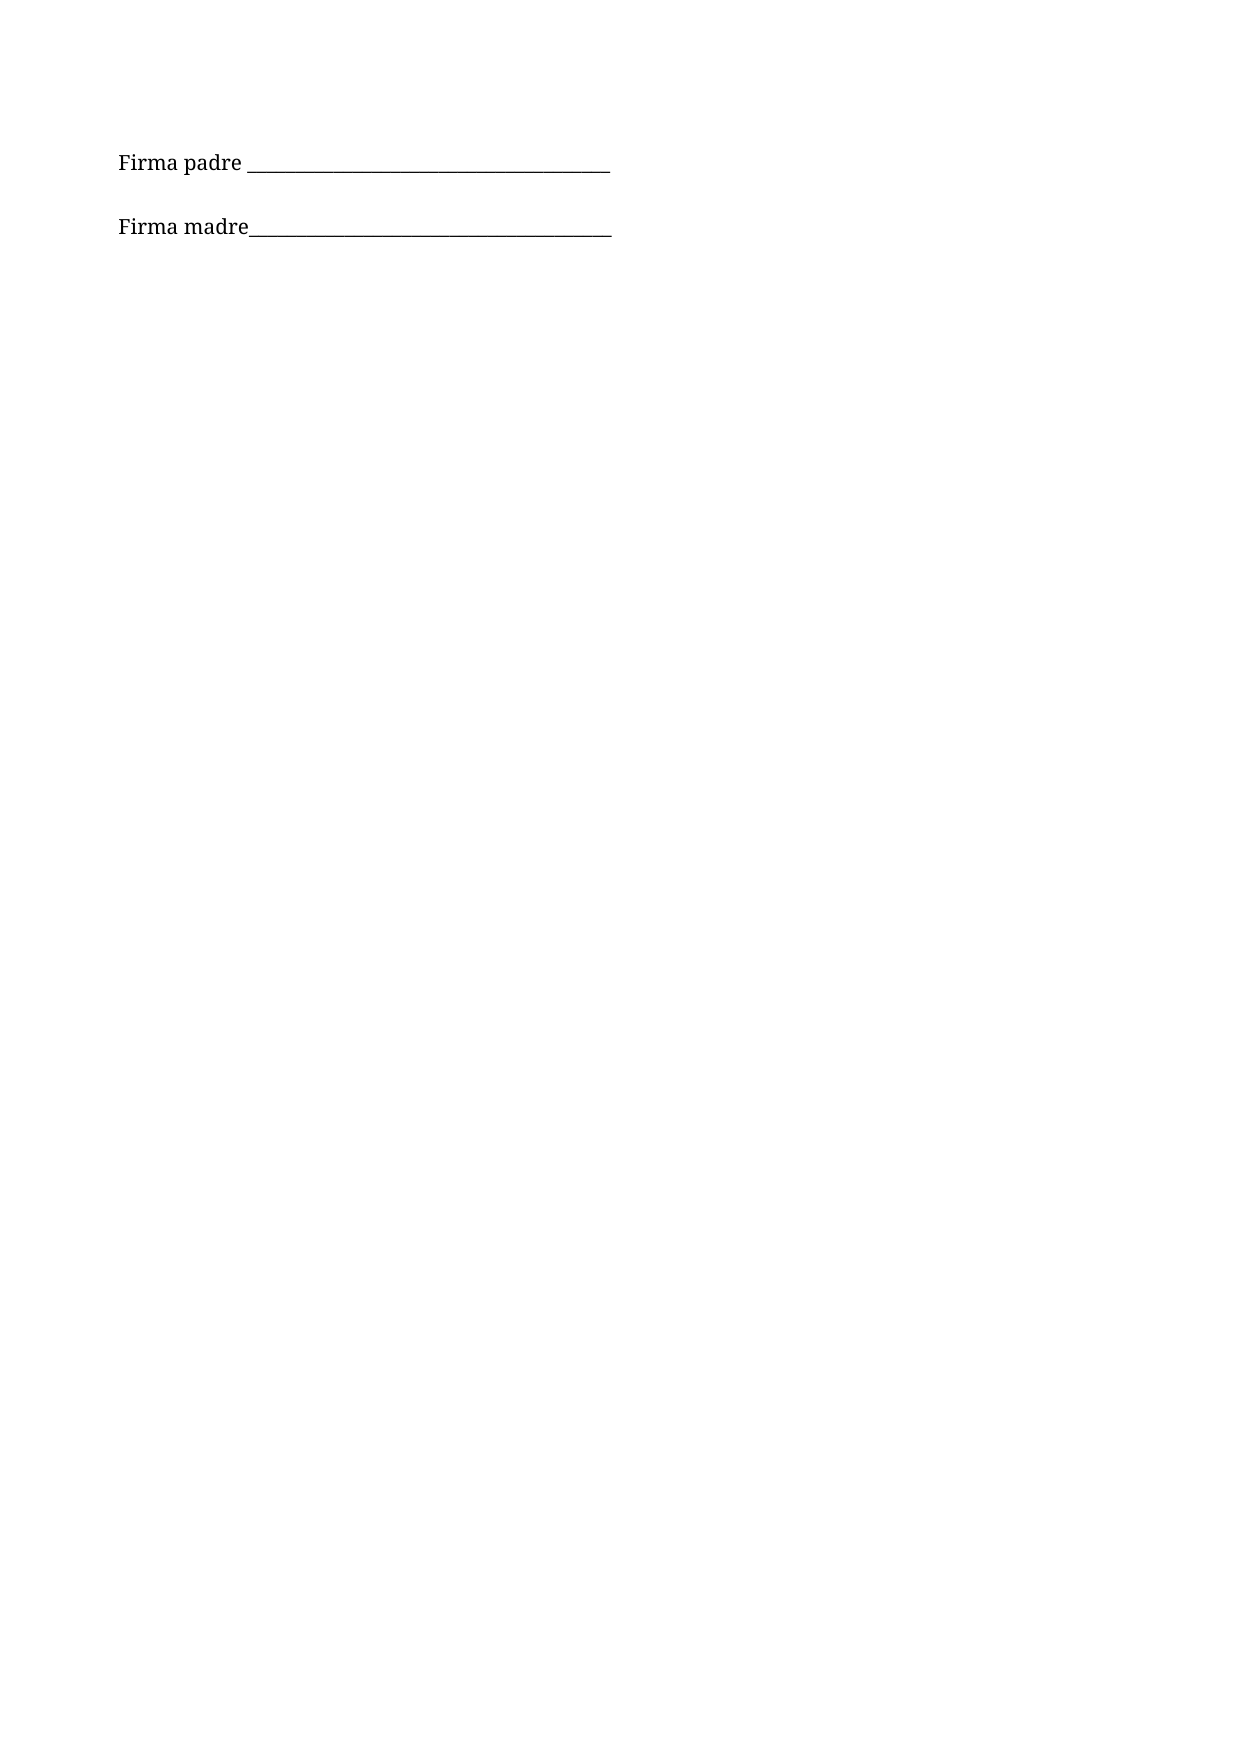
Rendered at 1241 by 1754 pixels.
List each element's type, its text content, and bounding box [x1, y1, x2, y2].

text Firma padre ______________________________________ [118, 148, 1122, 176]
text Firma madre______________________________________ [118, 212, 1122, 241]
